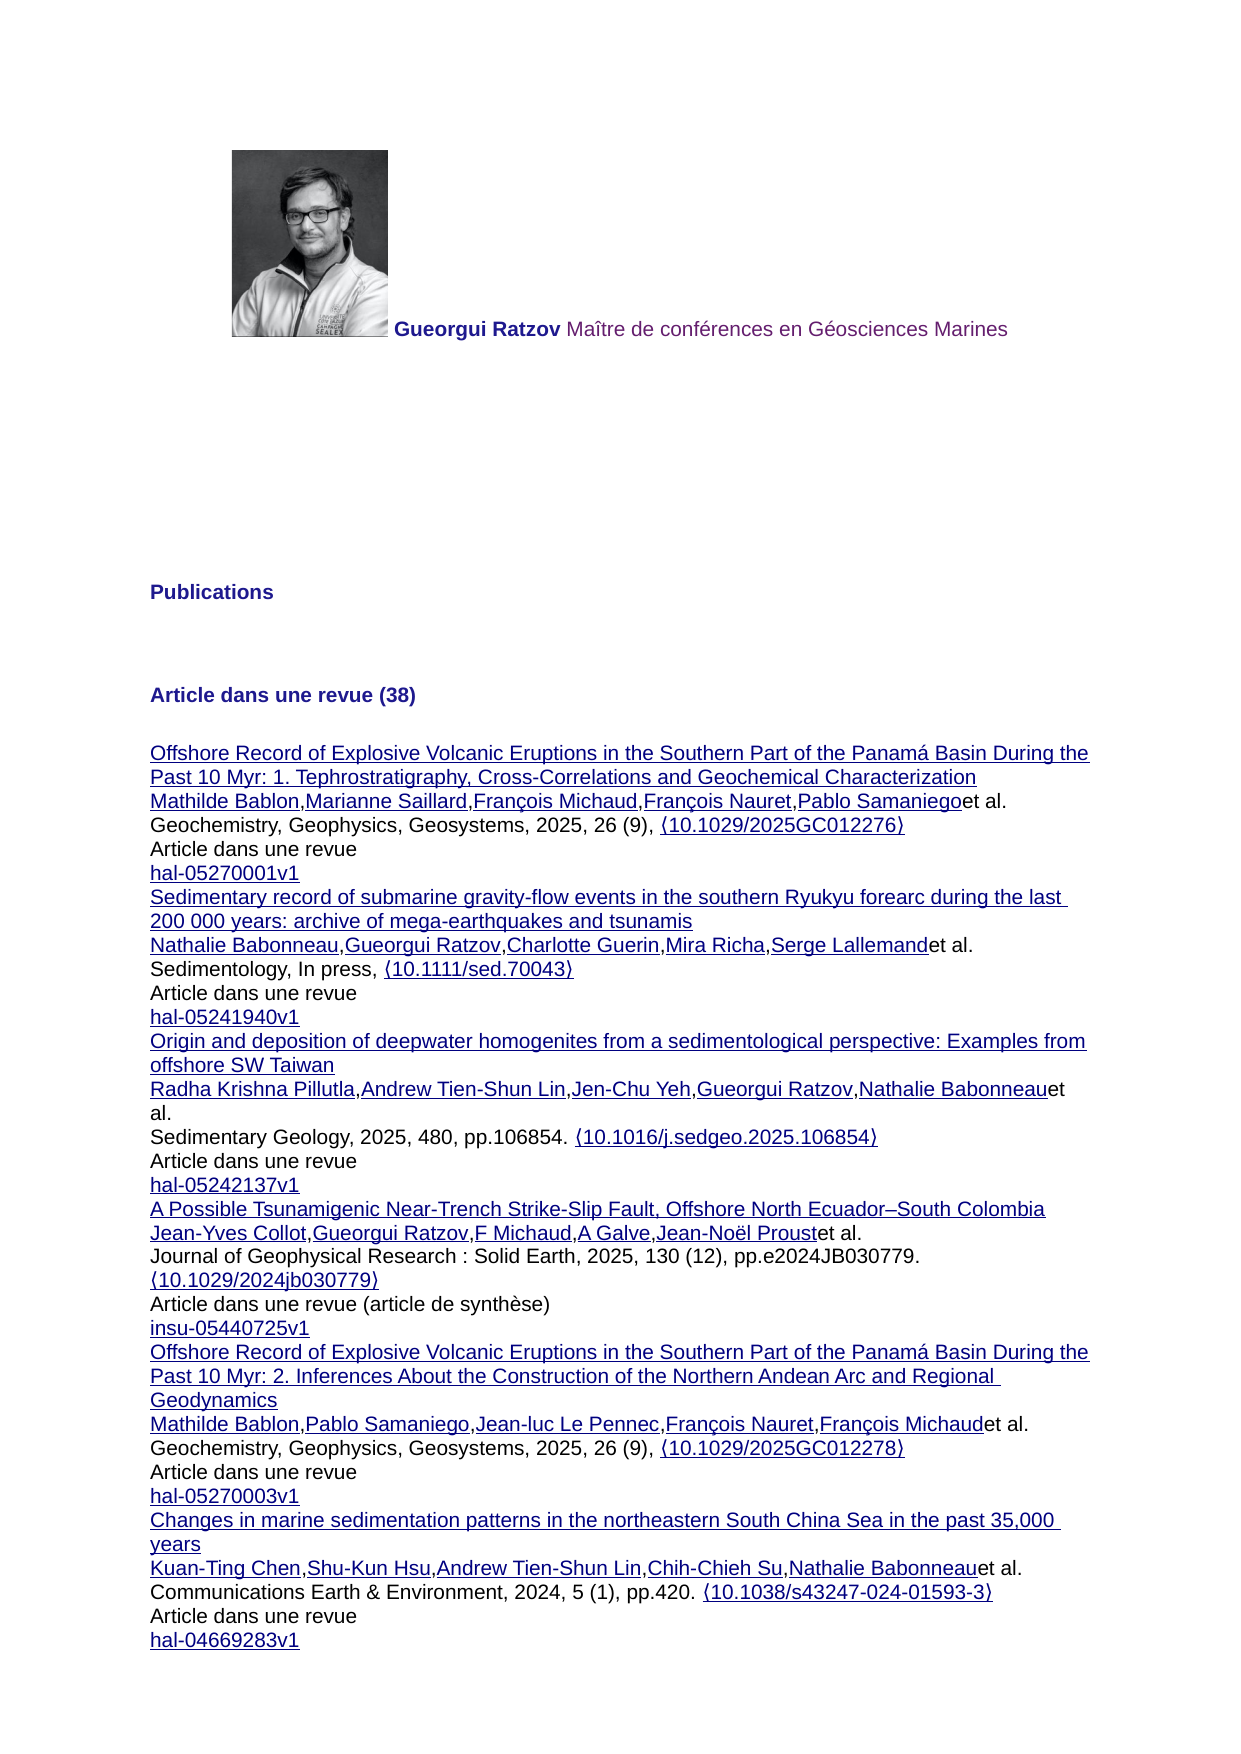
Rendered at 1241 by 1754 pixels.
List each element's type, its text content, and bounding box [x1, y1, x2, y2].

table_cell Past 10 Myr: 2. Inferences About the Construction of the Northern Andean Arc and Regional Geodynamics Mathilde Bablon,Pablo Samaniego,Jean‐luc Le Pennec,François Nauret,François Michaudet al. Geochemistry, Geophysics, Geosystems, 2025, 26 (9), ⟨10.1029/2025GC012278⟩ Article dans une revue hal-05270003v1 [150, 1362, 1090, 1508]
picture [231, 150, 388, 337]
subtitle Gueorgui Ratzov Maître de conférences en Géosciences Marines [150, 150, 1090, 341]
table_cell Offshore Record of Explosive Volcanic Eruptions in the Southern Part of the Panamá Basin During the [150, 1340, 1090, 1361]
subtitle Article dans une revue (38) [150, 683, 1090, 707]
table_header Past 10 Myr: 1. Tephrostratigraphy, Cross‐Correlations and Geochemical Characterization Mathilde Bablon,Marianne Saillard,François Michaud,François Nauret,Pablo Samaniegoet al. Geochemistry, Geophysics, Geosystems, 2025, 26 (9), ⟨10.1029/2025GC012276⟩ Article dans une revue hal-05270001v1 [150, 763, 1090, 885]
table_header Offshore Record of Explosive Volcanic Eruptions in the Southern Part of the Panamá Basin During the [150, 741, 1090, 762]
table_cell Origin and deposition of deepwater homogenites from a sedimentological perspective: Examples from offshore SW Taiwan Radha Krishna Pillutla,Andrew Tien-Shun Lin,Jen-Chu Yeh,Gueorgui Ratzov,Nathalie Babonneauet al. Sedimentary Geology, 2025, 480, pp.106854. ⟨10.1016/j.sedgeo.2025.106854⟩ Article dans une revue hal-05242137v1 [150, 1029, 1090, 1196]
table_cell A Possible Tsunamigenic Near‐Trench Strike‐Slip Fault, Offshore North Ecuador–South Colombia Jean-Yves Collot,Gueorgui Ratzov,F Michaud,A Galve,Jean-Noël Proustet al. Journal of Geophysical Research : Solid Earth, 2025, 130 (12), pp.e2024JB030779. ⟨10.1029/2024jb030779⟩ Article dans une revue (article de synthèse) insu-05440725v1 [150, 1196, 1090, 1340]
table_cell Changes in marine sedimentation patterns in the northeastern South China Sea in the past 35,000 years Kuan-Ting Chen,Shu-Kun Hsu,Andrew Tien-Shun Lin,Chih-Chieh Su,Nathalie Babonneauet al. Communications Earth & Environment, 2024, 5 (1), pp.420. ⟨10.1038/s43247-024-01593-3⟩ Article dans une revue hal-04669283v1 [150, 1508, 1090, 1652]
table_cell Sedimentary record of submarine gravity‐flow events in the southern Ryukyu forearc during the last 200 000 years: archive of mega‐earthquakes and tsunamis Nathalie Babonneau,Gueorgui Ratzov,Charlotte Guerin,Mira Richa,Serge Lallemandet al. Sedimentology, In press, ⟨10.1111/sed.70043⟩ Article dans une revue hal-05241940v1 [150, 885, 1090, 1029]
subtitle Publications [150, 580, 1090, 604]
